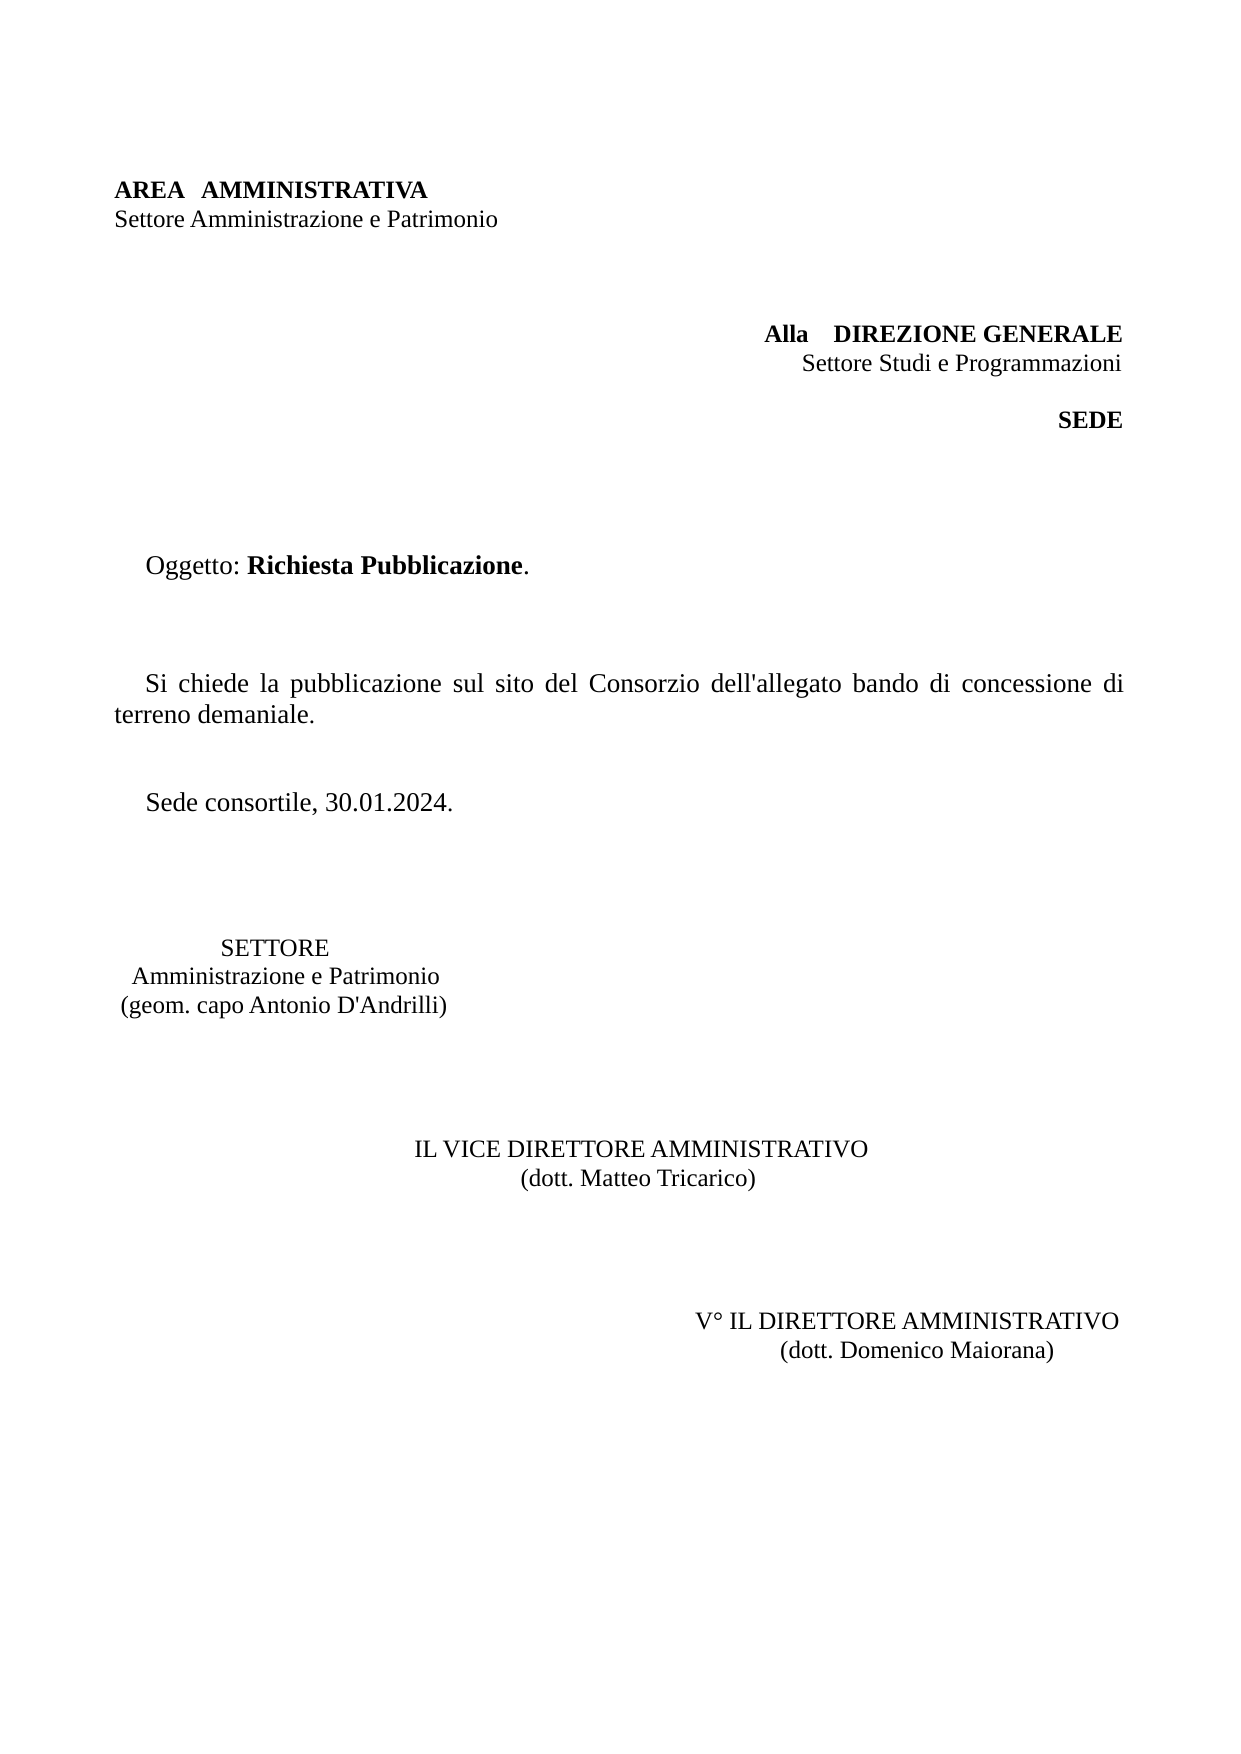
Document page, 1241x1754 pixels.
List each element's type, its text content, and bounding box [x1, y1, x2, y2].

text Settore Amministrazione e Patrimonio [114, 204, 1122, 233]
text Alla DIREZIONE GENERALE [114, 319, 1123, 348]
text IL VICE DIRETTORE AMMINISTRATIVO [114, 1134, 1122, 1163]
text (dott. Matteo Tricarico) [114, 1163, 1122, 1191]
text SETTORE [114, 933, 1122, 961]
text Oggetto: Richiesta Pubblicazione. [114, 549, 1141, 581]
text Settore Studi e Programmazioni [114, 348, 1130, 377]
text Amministrazione e Patrimonio [114, 961, 1122, 990]
text Sede consortile, 30.01.2024. [114, 787, 1122, 818]
text SEDE [114, 406, 1136, 434]
text (geom. capo Antonio D'Andrilli) [114, 990, 1122, 1019]
text V° IL DIRETTORE AMMINISTRATIVO (dott. Domenico Maiorana) [114, 1306, 1122, 1364]
text AREA AMMINISTRATIVA [114, 176, 1122, 204]
text Si chiede la pubblicazione sul sito del Consorzio dell'allegato bando di concessione di terreno demaniale. [114, 667, 1125, 729]
